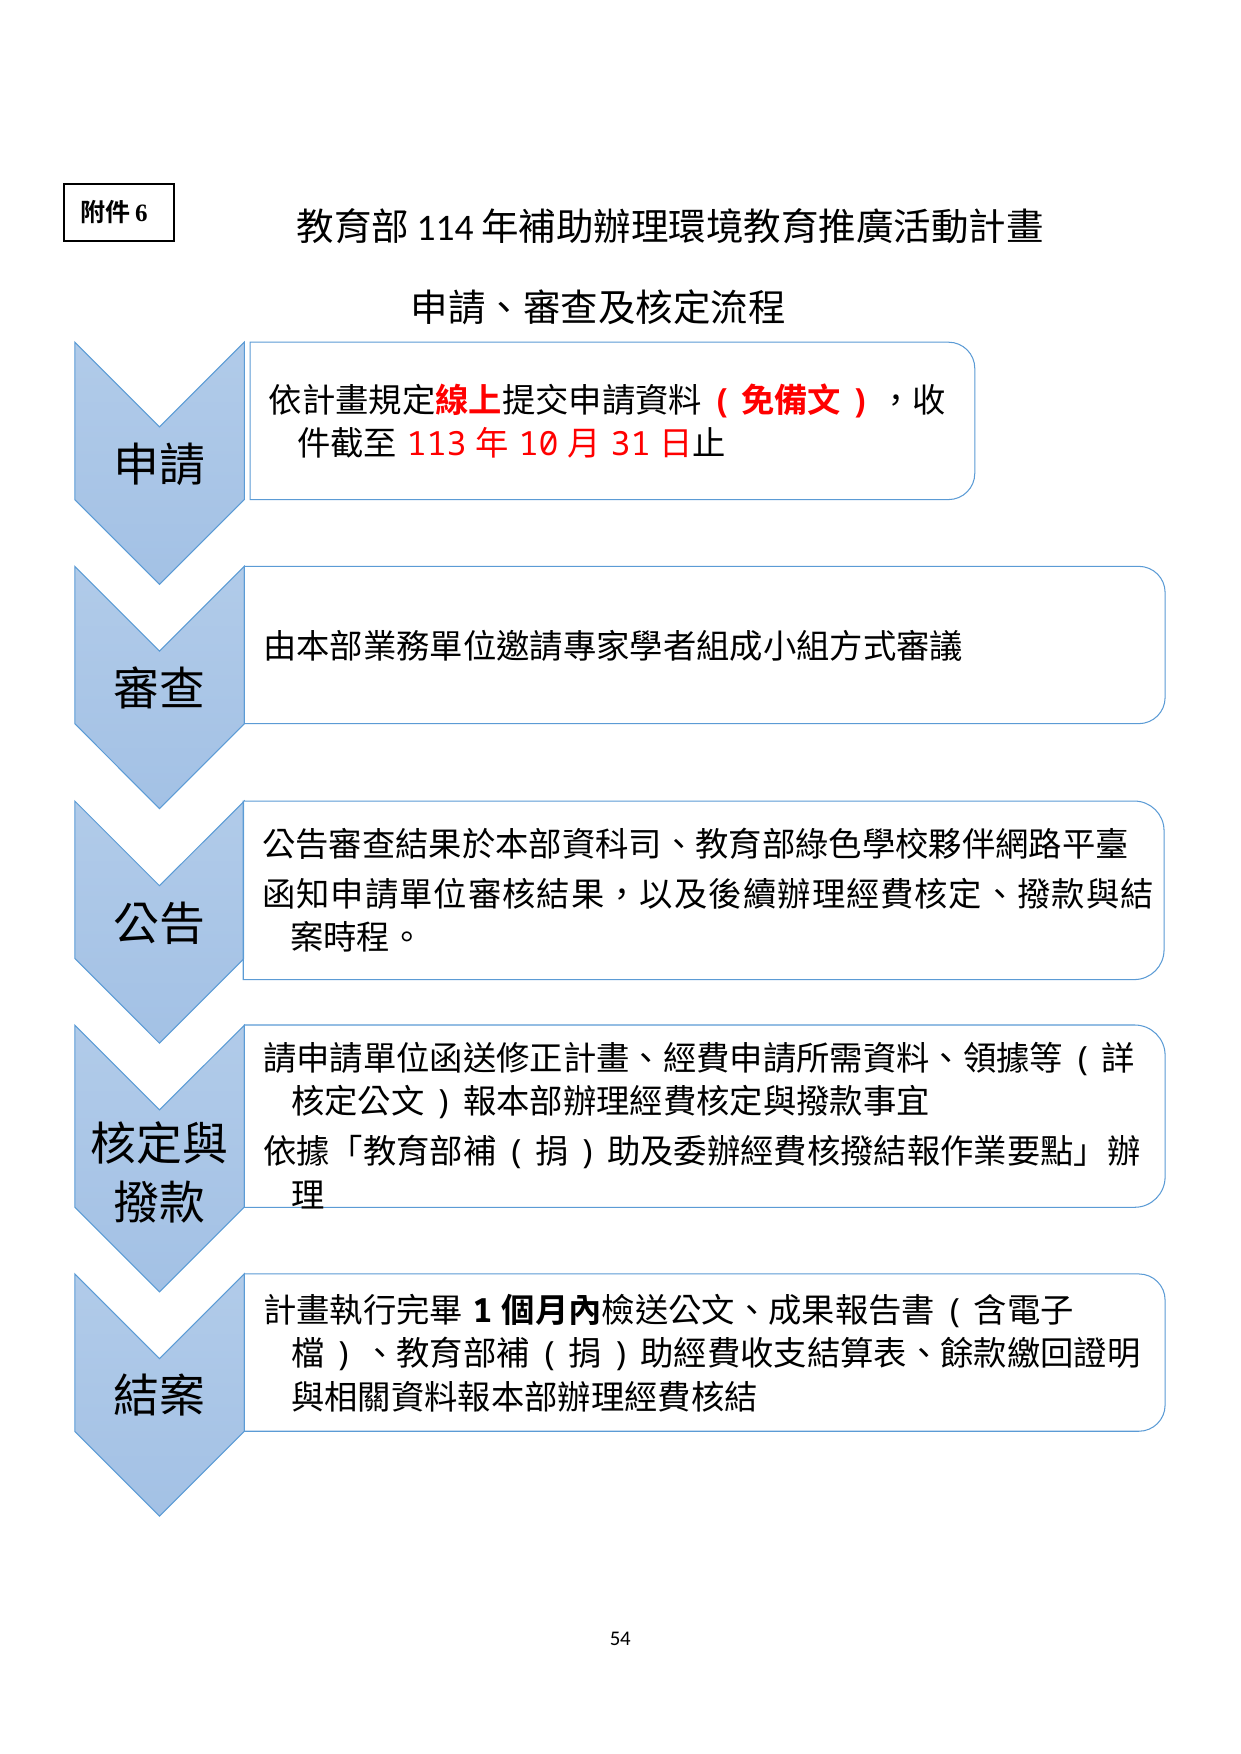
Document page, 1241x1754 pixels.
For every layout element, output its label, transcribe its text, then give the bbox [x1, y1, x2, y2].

text 教育部114年補助辦理環境教育推廣活動計畫 [31, 182, 1165, 244]
text 附件6 [80, 192, 158, 228]
text 申請、審查及核定流程 [31, 263, 1165, 326]
